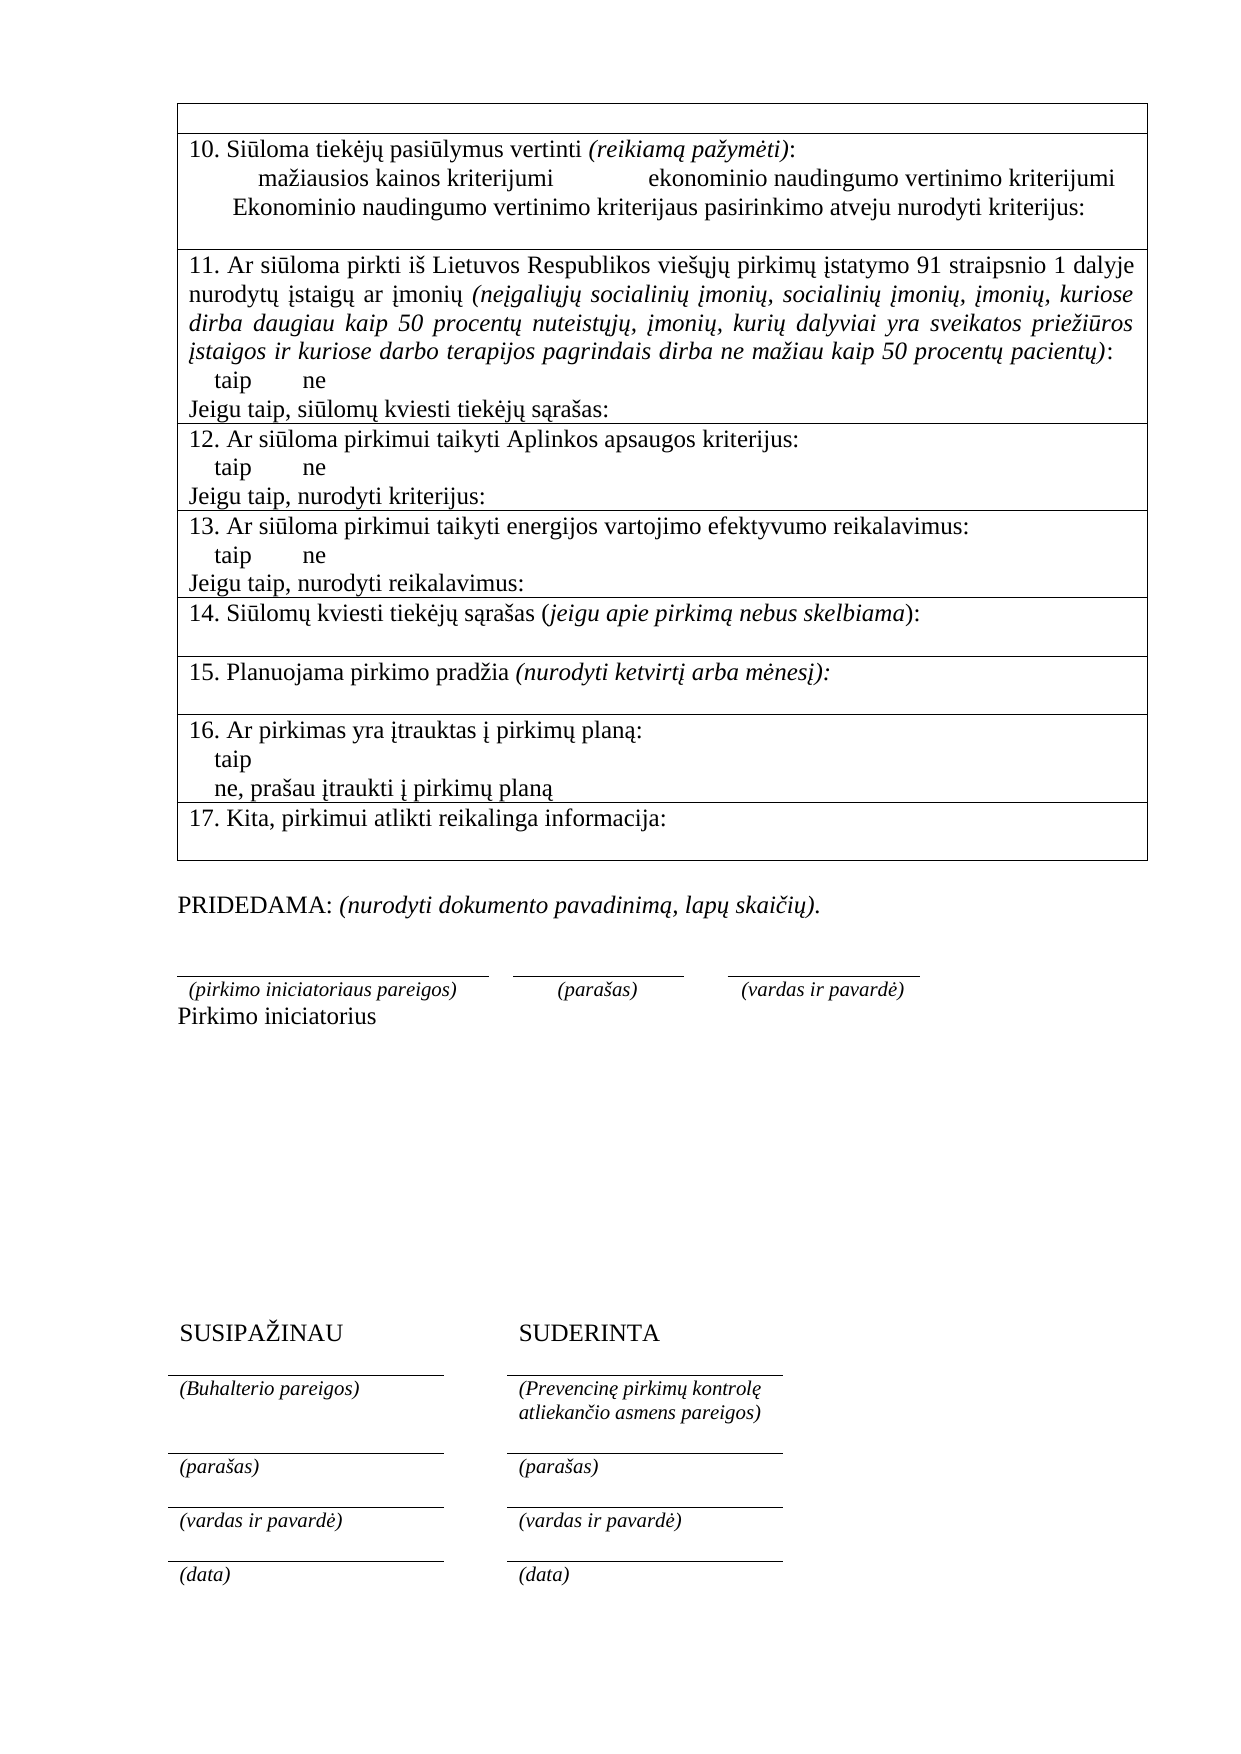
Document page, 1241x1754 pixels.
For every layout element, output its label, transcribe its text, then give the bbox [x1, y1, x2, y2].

table_cell [444, 1453, 507, 1478]
table_cell [444, 1561, 507, 1586]
table_cell (Buhalterio pareigos) [168, 1376, 443, 1424]
table_cell [178, 104, 1147, 133]
table_cell (data) [168, 1562, 443, 1586]
table_cell [444, 1375, 507, 1424]
text Pirkimo iniciatorius [177, 1001, 1181, 1030]
text PRIDEDAMA: (nurodyti dokumento pavadinimą, lapų skaičių). [177, 890, 1181, 919]
table_header SUSIPAŽINAU [168, 1318, 443, 1346]
table_cell 16. Ar pirkimas yra įtrauktas į pirkimų planą:  taip  ne, prašau įtraukti į pirkimų planą [178, 715, 1147, 802]
table_cell [507, 1532, 783, 1561]
table_cell (vardas ir pavardė) [168, 1508, 443, 1532]
table_cell [168, 1478, 443, 1507]
table_cell 14. Siūlomų kviesti tiekėjų sąrašas (jeigu apie pirkimą nebus skelbiama): [178, 598, 1147, 656]
table_header [684, 976, 727, 1001]
table_cell 12. Ar siūloma pirkimui taikyti Aplinkos apsaugos kriterijus:  taip  ne Jeigu taip, nurodyti kriterijus: [178, 424, 1147, 510]
table_header SUDERINTA [507, 1318, 783, 1346]
table_header (parašas) [513, 977, 684, 1001]
table_cell (data) [507, 1562, 783, 1586]
table_cell 10. Siūloma tiekėjų pasiūlymus vertinti (reikiamą pažymėti):  mažiausios kainos kriterijumi  ekonominio naudingumo vertinimo kriterijumi Ekonominio naudingumo vertinimo kriterijaus pasirinkimo atveju nurodyti kriterijus: [178, 134, 1147, 249]
table_cell [507, 1346, 783, 1375]
table_cell [168, 1424, 443, 1453]
table_cell [444, 1424, 507, 1453]
table_header [489, 976, 513, 1001]
table_cell (parašas) [168, 1454, 443, 1478]
table_cell [507, 1478, 783, 1507]
table_cell 17. Kita, pirkimui atlikti reikalinga informacija: [178, 803, 1147, 860]
table_cell [507, 1424, 783, 1453]
table_cell (parašas) [507, 1454, 783, 1478]
table_cell [444, 1346, 507, 1375]
table_cell (Prevencinę pirkimų kontrolę atliekančio asmens pareigos) [507, 1376, 783, 1424]
table_header (vardas ir pavardė) [728, 977, 920, 1001]
table_cell (vardas ir pavardė) [507, 1508, 783, 1532]
table_cell [444, 1507, 507, 1532]
table_cell [168, 1346, 443, 1375]
table_header (pirkimo iniciatoriaus pareigos) [177, 977, 488, 1001]
table_cell [444, 1478, 507, 1507]
table_cell 15. Planuojama pirkimo pradžia (nurodyti ketvirtį arba mėnesį): [178, 657, 1147, 714]
table_cell [168, 1532, 443, 1561]
table_cell 13. Ar siūloma pirkimui taikyti energijos vartojimo efektyvumo reikalavimus:  taip  ne Jeigu taip, nurodyti reikalavimus: [178, 511, 1147, 597]
table_header [444, 1318, 507, 1346]
table_cell 11. Ar siūloma pirkti iš Lietuvos Respublikos viešųjų pirkimų įstatymo 91 straipsnio 1 dalyje nurodytų įstaigų ar įmonių (neįgaliųjų socialinių įmonių, socialinių įmonių, įmonių, kuriose dirba daugiau kaip 50 procentų nuteistųjų, įmonių, kurių dalyviai yra sveikatos priežiūros įstaigos ir kuriose darbo terapijos pagrindais dirba ne mažiau kaip 50 procentų pacientų):  taip  ne Jeigu taip, siūlomų kviesti tiekėjų sąrašas: [178, 250, 1147, 423]
table_cell [444, 1532, 507, 1561]
